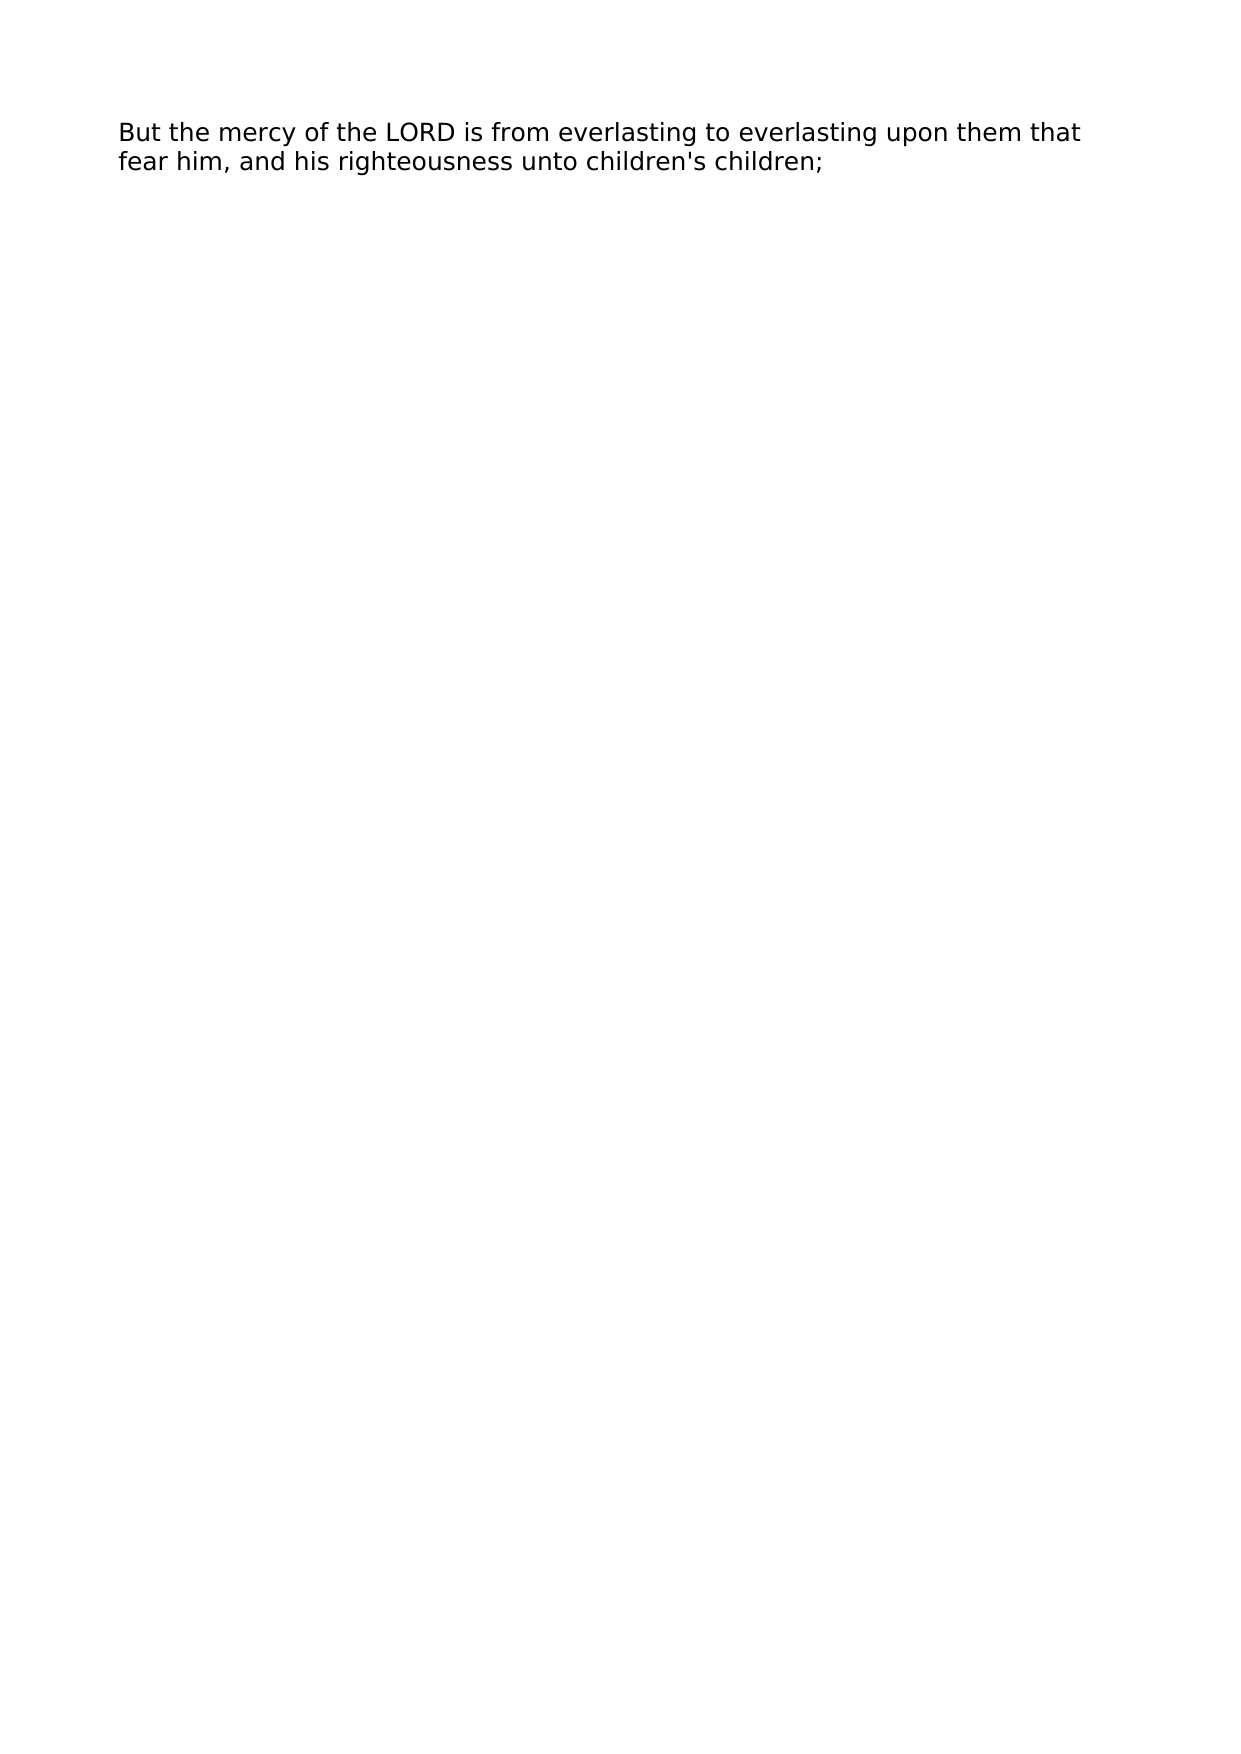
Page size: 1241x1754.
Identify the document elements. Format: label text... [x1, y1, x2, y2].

text But the mercy of the LORD is from everlasting to everlasting upon them that fear him, and his righteousness unto children's children; [118, 118, 1122, 176]
